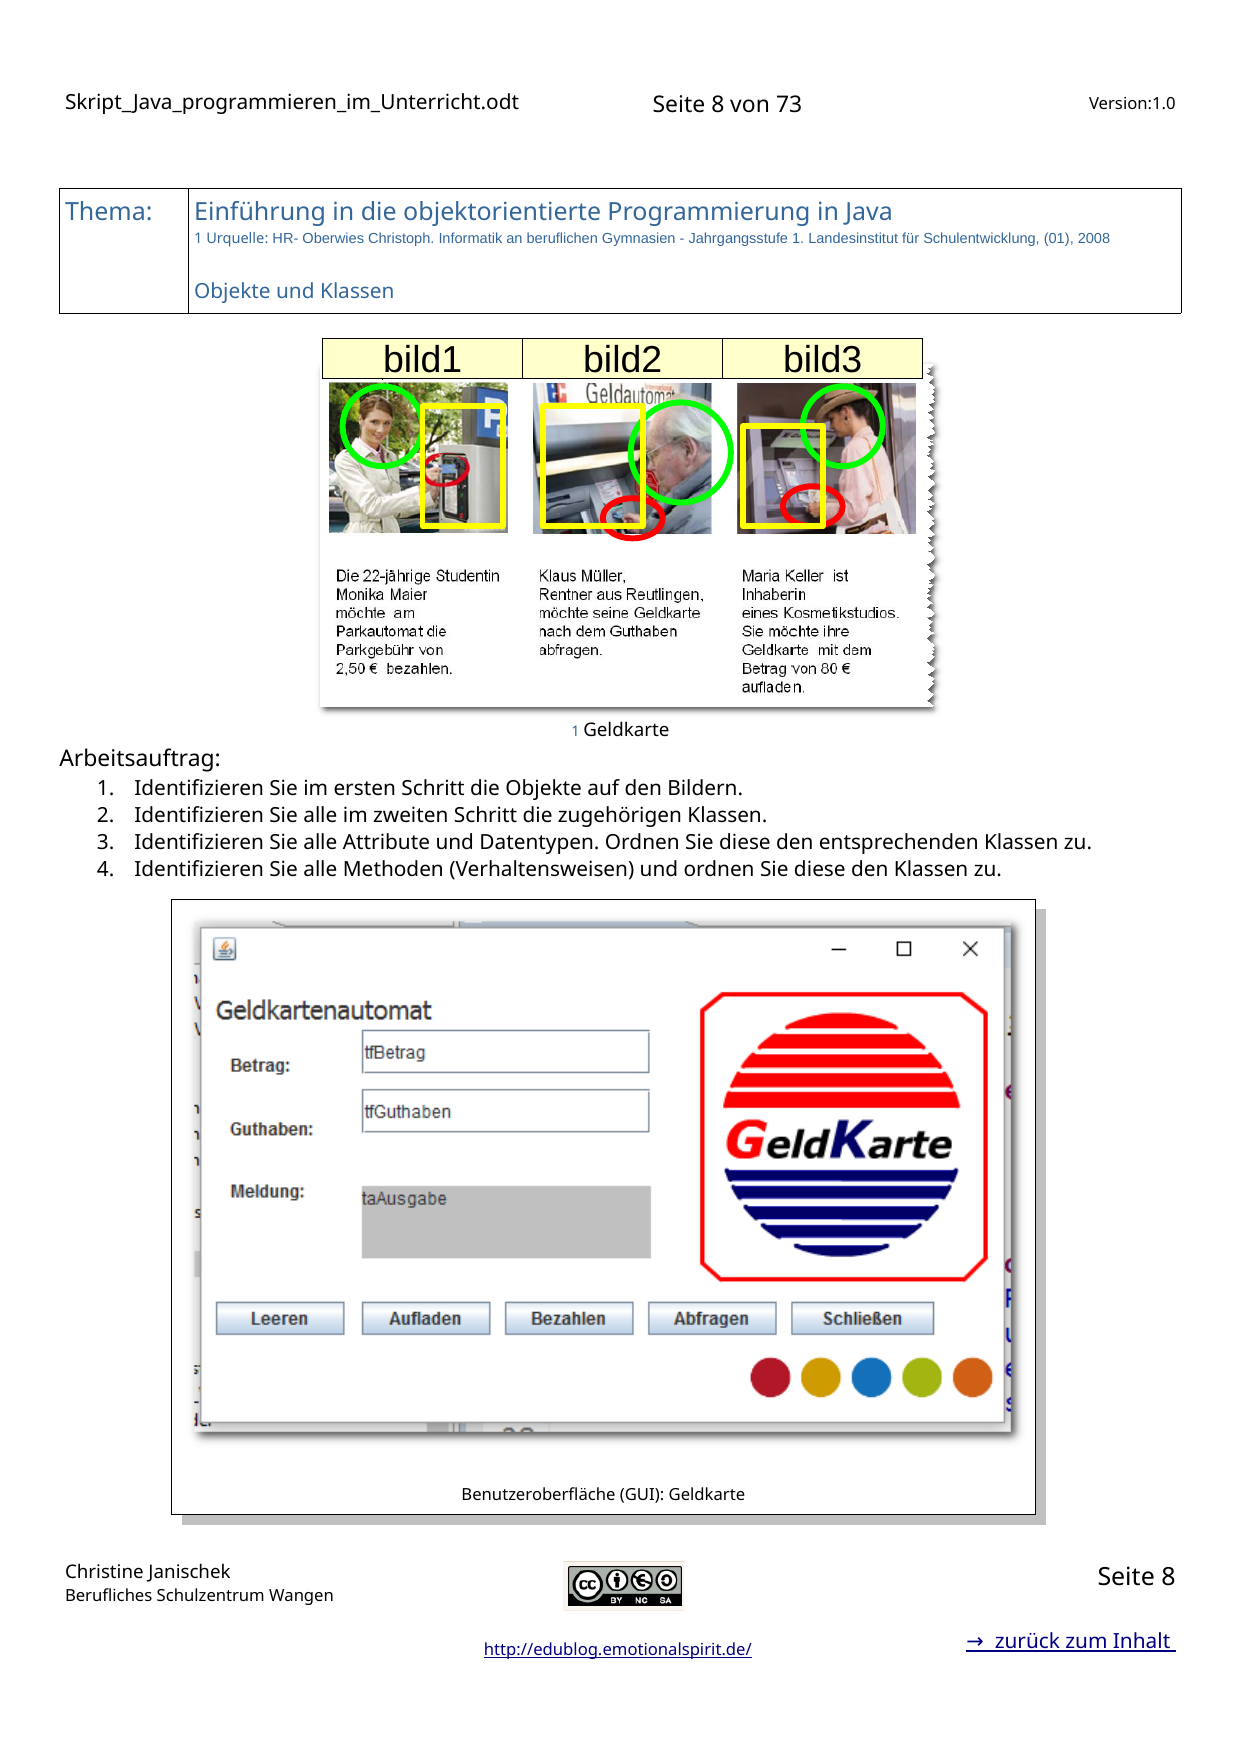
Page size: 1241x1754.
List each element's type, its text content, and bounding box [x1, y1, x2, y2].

list Identifizieren Sie alle im zweiten Schritt die zugehörigen Klassen. [97, 800, 1181, 827]
list Identifizieren Sie alle Attribute und Datentypen. Ordnen Sie diese den entsprechenden Klassen zu. [97, 827, 1181, 854]
list Identifizieren Sie alle Methoden (Verhaltensweisen) und ordnen Sie diese den Klassen zu. [97, 854, 1181, 882]
picture [180, 907, 1027, 1448]
table_header Einführung in die objektorientierte Programmierung in Java 1 Urquelle: HR- Oberwies Christoph. Informatik an beruflichen Gymnasien - Jahrgangsstufe 1. Landesinstitut für Schulentwicklung, (01), 2008 Objekte und Klassen [189, 189, 1181, 313]
list Identifizieren Sie im ersten Schritt die Objekte auf den Bildern. [97, 773, 1181, 800]
text 1 Geldkarte [59, 335, 1181, 742]
text Arbeitsauftrag: [59, 742, 1181, 773]
text Benutzeroberfläche (GUI): Geldkarte [180, 1483, 1026, 1505]
picture [310, 354, 951, 717]
table_header Thema: [60, 189, 188, 313]
picture [563, 1561, 685, 1611]
